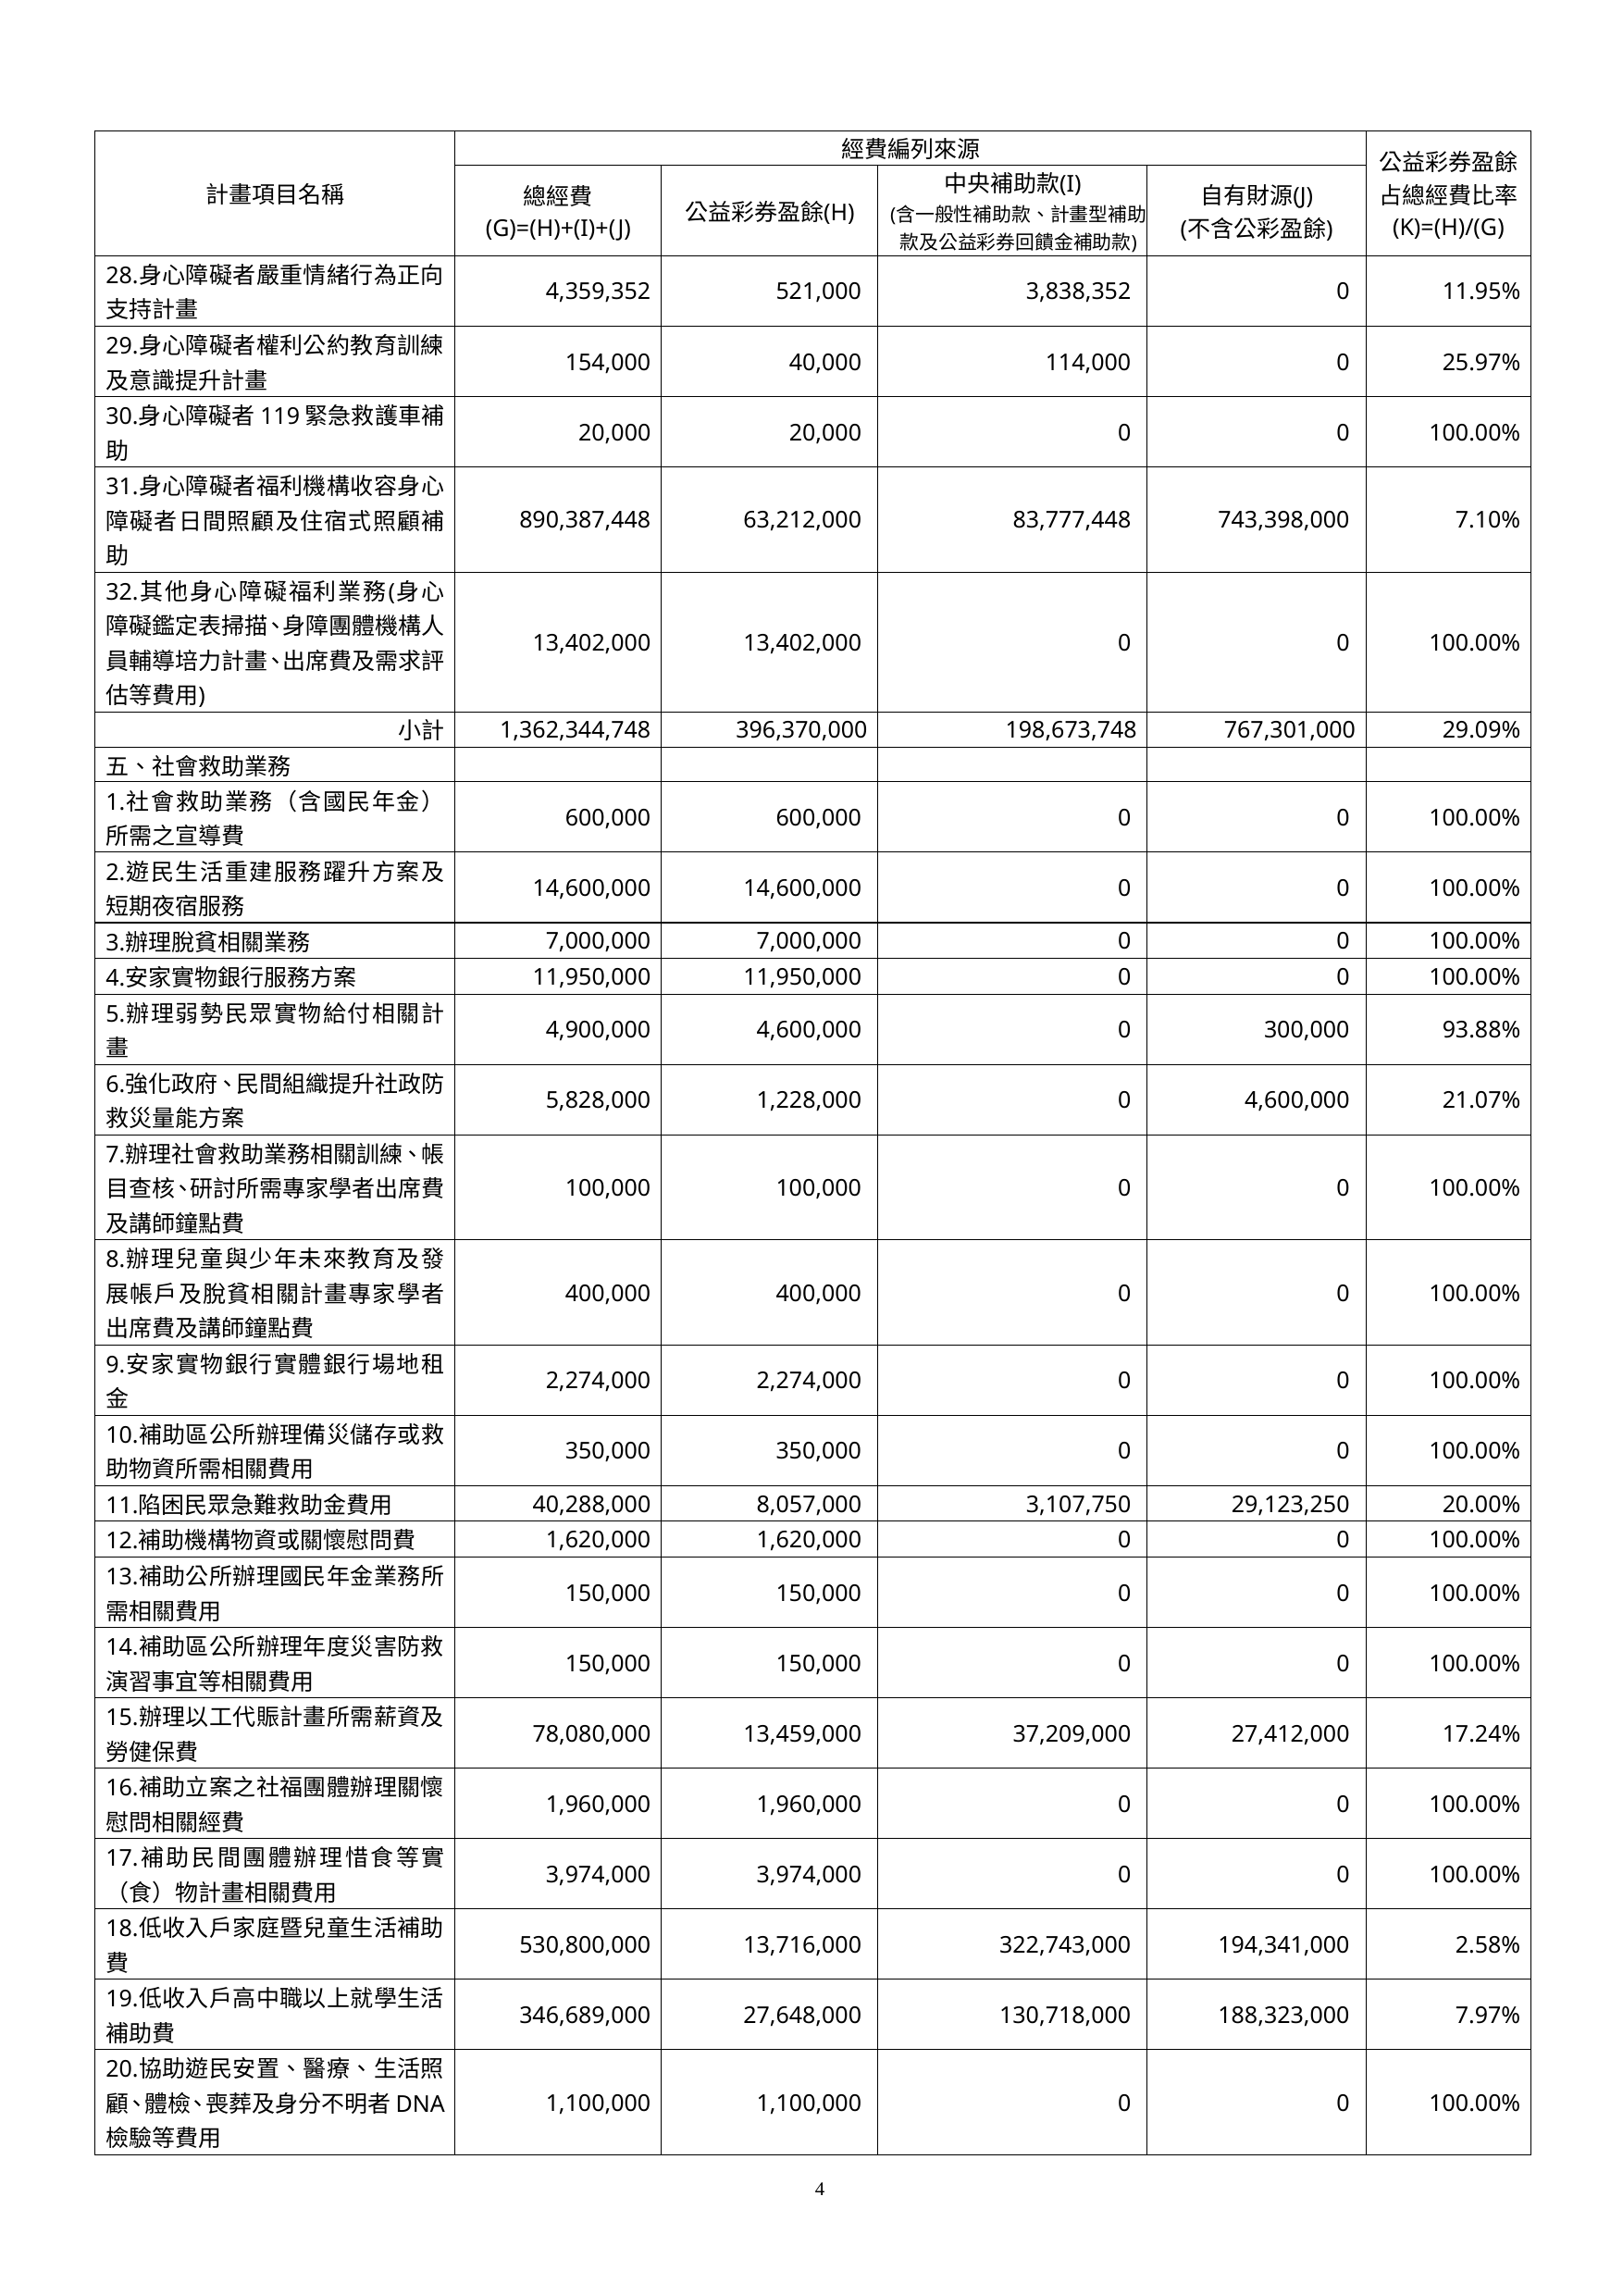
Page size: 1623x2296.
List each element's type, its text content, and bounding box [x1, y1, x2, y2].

table_cell 1,100,000 [662, 2050, 877, 2154]
table_cell 0 [1147, 1346, 1366, 1415]
table_cell 0 [878, 852, 1146, 922]
table_cell 396,370,000 [662, 713, 877, 747]
table_cell 3,974,000 [455, 1839, 661, 1908]
table_cell 3,107,750 [878, 1486, 1146, 1520]
table_cell 4,359,352 [455, 256, 661, 326]
table_cell 0 [1147, 1136, 1366, 1239]
table_cell 11.95% [1367, 256, 1530, 326]
table_cell 100.00% [1367, 573, 1530, 711]
table_cell 743,398,000 [1147, 467, 1366, 571]
table_cell 五、社會救助業務 [95, 748, 454, 781]
table_cell 14.補助區公所辦理年度災害防救演習事宜等相關費用 [95, 1628, 454, 1697]
table_cell 154,000 [455, 327, 661, 396]
table_cell 7.10% [1367, 467, 1530, 571]
table_cell 100.00% [1367, 959, 1530, 993]
table_cell 5.辦理弱勢民眾實物給付相關計畫 [95, 995, 454, 1063]
table_cell 8,057,000 [662, 1486, 877, 1520]
table_cell 346,689,000 [455, 1980, 661, 2049]
table_cell 29.身心障礙者權利公約教育訓練及意識提升計畫 [95, 327, 454, 396]
table_cell [455, 748, 661, 781]
table_cell 1.社會救助業務（含國民年金）所需之宣導費 [95, 782, 454, 851]
table_cell 13,402,000 [455, 573, 661, 711]
table_cell 7.辦理社會救助業務相關訓練、帳目查核、研討所需專家學者出席費及講師鐘點費 [95, 1136, 454, 1239]
table_cell 100.00% [1367, 782, 1530, 851]
table_cell 小計 [95, 713, 454, 747]
table_cell 0 [878, 1839, 1146, 1908]
table_cell 0 [878, 397, 1146, 466]
table_cell 13.補助公所辦理國民年金業務所需相關費用 [95, 1558, 454, 1627]
table_cell [662, 748, 877, 781]
table_cell 28.身心障礙者嚴重情緒行為正向支持計畫 [95, 256, 454, 326]
table_cell 4,900,000 [455, 995, 661, 1063]
table_cell 0 [878, 782, 1146, 851]
table_cell [878, 748, 1146, 781]
table_cell 0 [878, 1136, 1146, 1239]
table_cell 40,000 [662, 327, 877, 396]
table_cell 150,000 [662, 1558, 877, 1627]
table_cell 0 [878, 924, 1146, 958]
table_cell 4,600,000 [1147, 1065, 1366, 1135]
table_header 經費編列來源 [455, 131, 1366, 165]
table_cell 130,718,000 [878, 1980, 1146, 2049]
table_cell 13,459,000 [662, 1698, 877, 1768]
table_cell 400,000 [455, 1240, 661, 1345]
table_cell 0 [1147, 1240, 1366, 1345]
table_cell 12.補助機構物資或關懷慰問費 [95, 1521, 454, 1557]
table_cell 93.88% [1367, 995, 1530, 1063]
table_cell 0 [878, 1416, 1146, 1485]
table_cell 100.00% [1367, 1558, 1530, 1627]
table_cell 83,777,448 [878, 467, 1146, 571]
table_cell 0 [1147, 256, 1366, 326]
table_cell 0 [878, 995, 1146, 1063]
table_cell 0 [1147, 782, 1366, 851]
table_cell 3,974,000 [662, 1839, 877, 1908]
table_cell 17.補助民間團體辦理惜食等實（食）物計畫相關費用 [95, 1839, 454, 1908]
table_cell 0 [1147, 2050, 1366, 2154]
table_cell 31.身心障礙者福利機構收容身心障礙者日間照顧及住宿式照顧補助 [95, 467, 454, 571]
table_cell 300,000 [1147, 995, 1366, 1063]
table_cell 150,000 [662, 1628, 877, 1697]
table_cell 100.00% [1367, 1136, 1530, 1239]
table_cell 10.補助區公所辦理備災儲存或救助物資所需相關費用 [95, 1416, 454, 1485]
table_cell 600,000 [662, 782, 877, 851]
table_cell 7,000,000 [455, 924, 661, 958]
table_cell 100.00% [1367, 924, 1530, 958]
table_cell 0 [1147, 397, 1366, 466]
table_cell 100.00% [1367, 1240, 1530, 1345]
table_cell 0 [878, 1521, 1146, 1557]
table_cell 150,000 [455, 1628, 661, 1697]
table_cell 29.09% [1367, 713, 1530, 747]
table_cell 150,000 [455, 1558, 661, 1627]
table_cell 19.低收入戶高中職以上就學生活補助費 [95, 1980, 454, 2049]
table_cell 0 [1147, 1521, 1366, 1557]
table_cell 1,960,000 [455, 1769, 661, 1838]
table_cell 0 [1147, 1628, 1366, 1697]
table_cell 0 [878, 959, 1146, 993]
table_cell 中央補助款(I) (含一般性補助款、計畫型補助款及公益彩券回饋金補助款) [878, 166, 1146, 255]
table_cell 0 [1147, 573, 1366, 711]
table_cell 0 [878, 1628, 1146, 1697]
table_cell 16.補助立案之社福團體辦理關懷慰問相關經費 [95, 1769, 454, 1838]
table_cell 521,000 [662, 256, 877, 326]
table_cell 100.00% [1367, 852, 1530, 922]
table_cell 20.00% [1367, 1486, 1530, 1520]
table_cell 3.辦理脫貧相關業務 [95, 924, 454, 958]
table_cell 0 [1147, 959, 1366, 993]
table_cell 1,960,000 [662, 1769, 877, 1838]
table_cell 890,387,448 [455, 467, 661, 571]
table_cell 100.00% [1367, 1521, 1530, 1557]
table_cell 20,000 [455, 397, 661, 466]
table_cell 194,341,000 [1147, 1909, 1366, 1979]
table_cell 0 [1147, 1839, 1366, 1908]
table_cell 1,362,344,748 [455, 713, 661, 747]
table_cell 7,000,000 [662, 924, 877, 958]
table_cell 2,274,000 [662, 1346, 877, 1415]
table_cell 13,716,000 [662, 1909, 877, 1979]
table_cell 13,402,000 [662, 573, 877, 711]
table_cell 0 [1147, 327, 1366, 396]
table_cell 30.身心障礙者119緊急救護車補助 [95, 397, 454, 466]
table_header 公益彩券盈餘占總經費比率 (K)=(H)/(G) [1367, 131, 1530, 255]
table_cell 37,209,000 [878, 1698, 1146, 1768]
table_cell 0 [1147, 1416, 1366, 1485]
table_cell 0 [878, 1240, 1146, 1345]
table_cell 0 [878, 1769, 1146, 1838]
table_cell 7.97% [1367, 1980, 1530, 2049]
table_cell 100.00% [1367, 1416, 1530, 1485]
table_cell 0 [878, 573, 1146, 711]
table_cell 2,274,000 [455, 1346, 661, 1415]
table_cell 1,620,000 [662, 1521, 877, 1557]
table_cell 4,600,000 [662, 995, 877, 1063]
table_cell 29,123,250 [1147, 1486, 1366, 1520]
table_cell 14,600,000 [455, 852, 661, 922]
table_cell 1,100,000 [455, 2050, 661, 2154]
table_cell 6.強化政府、民間組織提升社政防救災量能方案 [95, 1065, 454, 1135]
table_cell 18.低收入戶家庭暨兒童生活補助費 [95, 1909, 454, 1979]
table_cell 4.安家實物銀行服務方案 [95, 959, 454, 993]
table_cell 32.其他身心障礙福利業務(身心障礙鑑定表掃描、身障團體機構人員輔導培力計畫、出席費及需求評估等費用) [95, 573, 454, 711]
table_cell 114,000 [878, 327, 1146, 396]
table_cell 自有財源(J) (不含公彩盈餘) [1147, 166, 1366, 255]
table_cell 5,828,000 [455, 1065, 661, 1135]
table_cell 100.00% [1367, 1769, 1530, 1838]
table_cell 0 [1147, 852, 1366, 922]
table_cell [1367, 748, 1530, 781]
table_cell 400,000 [662, 1240, 877, 1345]
table_cell 11,950,000 [662, 959, 877, 993]
table_cell 3,838,352 [878, 256, 1146, 326]
table_cell 100,000 [455, 1136, 661, 1239]
table_cell 20.協助遊民安置、醫療、生活照顧、體檢、喪葬及身分不明者DNA檢驗等費用 [95, 2050, 454, 2154]
table_cell 100.00% [1367, 1346, 1530, 1415]
table_cell 350,000 [662, 1416, 877, 1485]
table_cell [1147, 748, 1366, 781]
table_cell 11,950,000 [455, 959, 661, 993]
table_cell 1,620,000 [455, 1521, 661, 1557]
table_cell 322,743,000 [878, 1909, 1146, 1979]
table_cell 100.00% [1367, 1839, 1530, 1908]
table_cell 27,648,000 [662, 1980, 877, 2049]
table_cell 8.辦理兒童與少年未來教育及發展帳戶及脫貧相關計畫專家學者出席費及講師鐘點費 [95, 1240, 454, 1345]
table_cell 1,228,000 [662, 1065, 877, 1135]
table_cell 0 [878, 1558, 1146, 1627]
table_cell 100.00% [1367, 1628, 1530, 1697]
table_cell 0 [878, 2050, 1146, 2154]
table_cell 530,800,000 [455, 1909, 661, 1979]
table_cell 78,080,000 [455, 1698, 661, 1768]
table_cell 0 [878, 1065, 1146, 1135]
table_cell 100.00% [1367, 2050, 1530, 2154]
table_cell 188,323,000 [1147, 1980, 1366, 2049]
table_cell 350,000 [455, 1416, 661, 1485]
table_cell 0 [878, 1346, 1146, 1415]
table_cell 9.安家實物銀行實體銀行場地租金 [95, 1346, 454, 1415]
table_cell 14,600,000 [662, 852, 877, 922]
table_header 計畫項目名稱 [95, 131, 454, 255]
table_cell 600,000 [455, 782, 661, 851]
table_cell 11.陷困民眾急難救助金費用 [95, 1486, 454, 1520]
table_cell 100,000 [662, 1136, 877, 1239]
table_cell 27,412,000 [1147, 1698, 1366, 1768]
table_cell 767,301,000 [1147, 713, 1366, 747]
table_cell 63,212,000 [662, 467, 877, 571]
table_cell 40,288,000 [455, 1486, 661, 1520]
table_cell 總經費 (G)=(H)+(I)+(J) [455, 166, 661, 255]
table_cell 0 [1147, 1769, 1366, 1838]
table_cell 100.00% [1367, 397, 1530, 466]
table_cell 2.遊民生活重建服務躍升方案及短期夜宿服務 [95, 852, 454, 922]
table_cell 0 [1147, 1558, 1366, 1627]
table_cell 15.辦理以工代賑計畫所需薪資及勞健保費 [95, 1698, 454, 1768]
table_cell 198,673,748 [878, 713, 1146, 747]
table_cell 20,000 [662, 397, 877, 466]
table_cell 2.58% [1367, 1909, 1530, 1979]
table_cell 25.97% [1367, 327, 1530, 396]
table_cell 0 [1147, 924, 1366, 958]
table_cell 17.24% [1367, 1698, 1530, 1768]
table_cell 21.07% [1367, 1065, 1530, 1135]
table_cell 公益彩券盈餘(H) [662, 166, 877, 255]
